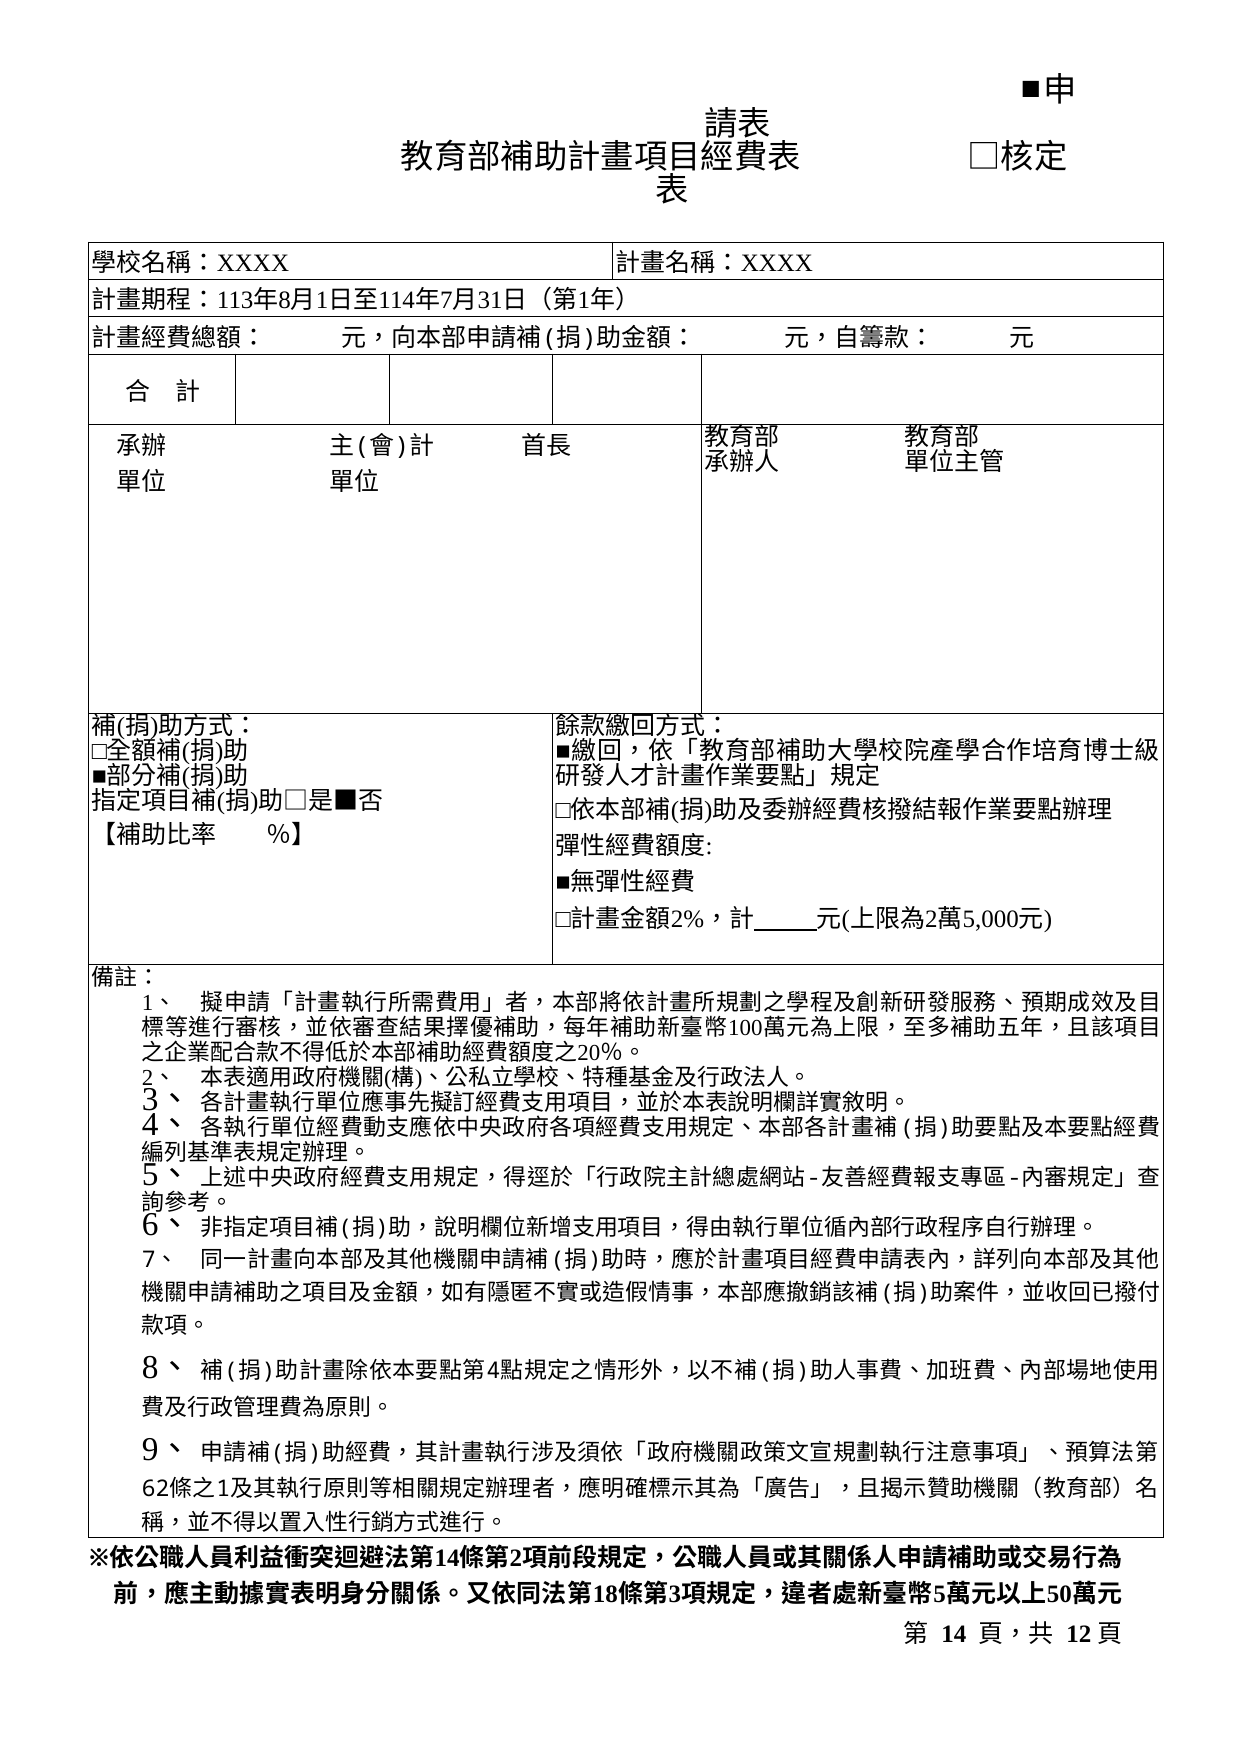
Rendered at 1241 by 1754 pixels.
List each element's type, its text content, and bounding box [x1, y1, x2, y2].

table_header [263, 75, 389, 142]
table_cell [390, 355, 552, 424]
table_cell 備註： 擬申請「計畫執行所需費用」者，本部將依計畫所規劃之學程及創新研發服務、預期成效及目標等進行審核，並依審查結果擇優補助，每年補助新臺幣100萬元為上限，至多補助五年，且該項目之企業配合款不得低於本部補助經費額度之20％。 本表適用政府機關(構)、公私立學校、特種基金及行政法人。 各計畫執行單位應事先擬訂經費支用項目，並於本表說明欄詳實敘明。 各執行單位經費動支應依中央政府各項經費支用規定、本部各計畫補(捐)助要點及本要點經費編列基準表規定辦理。 上述中央政府經費支用規定，得逕於「行政院主計總處網站-友善經費報支專區-內審規定」查詢參考。 非指定項目補(捐)助，說明欄位新增支用項目，得由執行單位循內部行政程序自行辦理。 同一計畫向本部及其他機關申請補(捐)助時，應於計畫項目經費申請表內，詳列向本部及其他機關申請補助之項目及金額，如有隱匿不實或造假情事，本部應撤銷該補(捐)助案件，並收回已撥付款項。 補(捐)助計畫除依本要點第4點規定之情形外，以不補(捐)助人事費、加班費、內部場地使用費及行政管理費為原則。 申請補(捐)助經費，其計畫執行涉及須依「政府機關政策文宣規劃執行注意事項」、預算法第62條之1及其執行原則等相關規定辦理者，應明確標示其為「廣告」，且揭示贊助機關（教育部）名稱，並不得以置入性行銷方式進行。 [89, 965, 1163, 1537]
table_cell 計畫期程：113年8月1日至114年7月31日（第1年） [89, 280, 1163, 316]
table_cell 學校名稱：XXXX [89, 243, 612, 279]
table_cell [1080, 142, 1164, 208]
table_cell 教育部補助計畫項目經費表 □核定表 [263, 142, 1080, 208]
table_cell [701, 208, 1080, 242]
table_cell [508, 208, 701, 242]
table_header [1080, 75, 1164, 142]
table_cell 教育部 教育部 承辦人 單位主管 [702, 425, 1163, 713]
text ※依公職人員利益衝突迴避法第14條第2項前段規定，公職人員或其關係人申請補助或交易行為前，應主動據實表明身分關係。又依同法第18條第3項規定，違者處新臺幣5萬元以上50萬元 [89, 1538, 1122, 1610]
table_cell [702, 355, 1163, 424]
table_cell 合 計 [89, 355, 235, 424]
table_header [163, 75, 236, 142]
table_cell 補(捐)助方式： □全額補(捐)助 ■部分補(捐)助 指定項目補(捐)助□是■否 【補助比率 ％】 [89, 714, 552, 964]
table_cell 餘款繳回方式： ■繳回，依「教育部補助大學校院產學合作培育博士級研發人才計畫作業要點」規定 □依本部補(捐)助及委辦經費核撥結報作業要點辦理 彈性經費額度: ■無彈性經費 □計畫金額2%，計 元(上限為2萬5,000元) [553, 714, 1163, 964]
table_cell [89, 142, 163, 208]
table_header ■申請表 [701, 75, 1080, 142]
table_cell 計畫經費總額： 元，向本部申請補(捐)助金額： 元，自籌款： 元 [89, 317, 1163, 353]
table_cell 承辦 主(會)計 首長 單位 單位 [89, 425, 701, 713]
table_header [89, 75, 163, 142]
table_cell [390, 208, 508, 242]
table_header [390, 75, 508, 142]
table_cell [263, 208, 389, 242]
table_cell [89, 208, 163, 242]
table_cell [236, 142, 241, 208]
table_cell [553, 355, 701, 424]
table_cell [241, 142, 263, 208]
table_header [236, 75, 241, 142]
table_cell 計畫名稱：XXXX [613, 243, 1163, 279]
table_cell [236, 208, 241, 242]
table_cell [236, 355, 389, 424]
table_cell [163, 142, 236, 208]
table_header [508, 75, 701, 142]
table_cell [1080, 208, 1164, 242]
table_cell [163, 208, 236, 242]
table_cell [241, 208, 263, 242]
table_header [241, 75, 263, 142]
